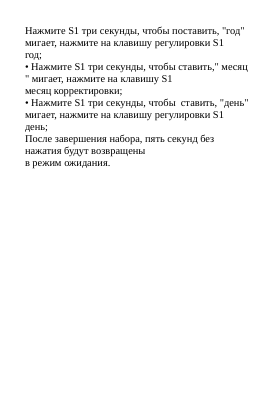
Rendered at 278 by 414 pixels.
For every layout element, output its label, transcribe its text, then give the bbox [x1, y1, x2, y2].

text Нажмите S1 три секунды, чтобы поставить, "год" мигает, нажмите на клавишу регулировки S1 год; • Нажмите S1 три секунды, чтобы ставить," месяц " мигает, нажмите на клавишу S1 месяц корректировки; • Нажмите S1 три секунды, чтобы ставить, "день" мигает, нажмите на клавишу регулировки S1 день; После завершения набора, пять секунд без нажатия будут возвращены в режим ожидания. [25, 25, 252, 168]
